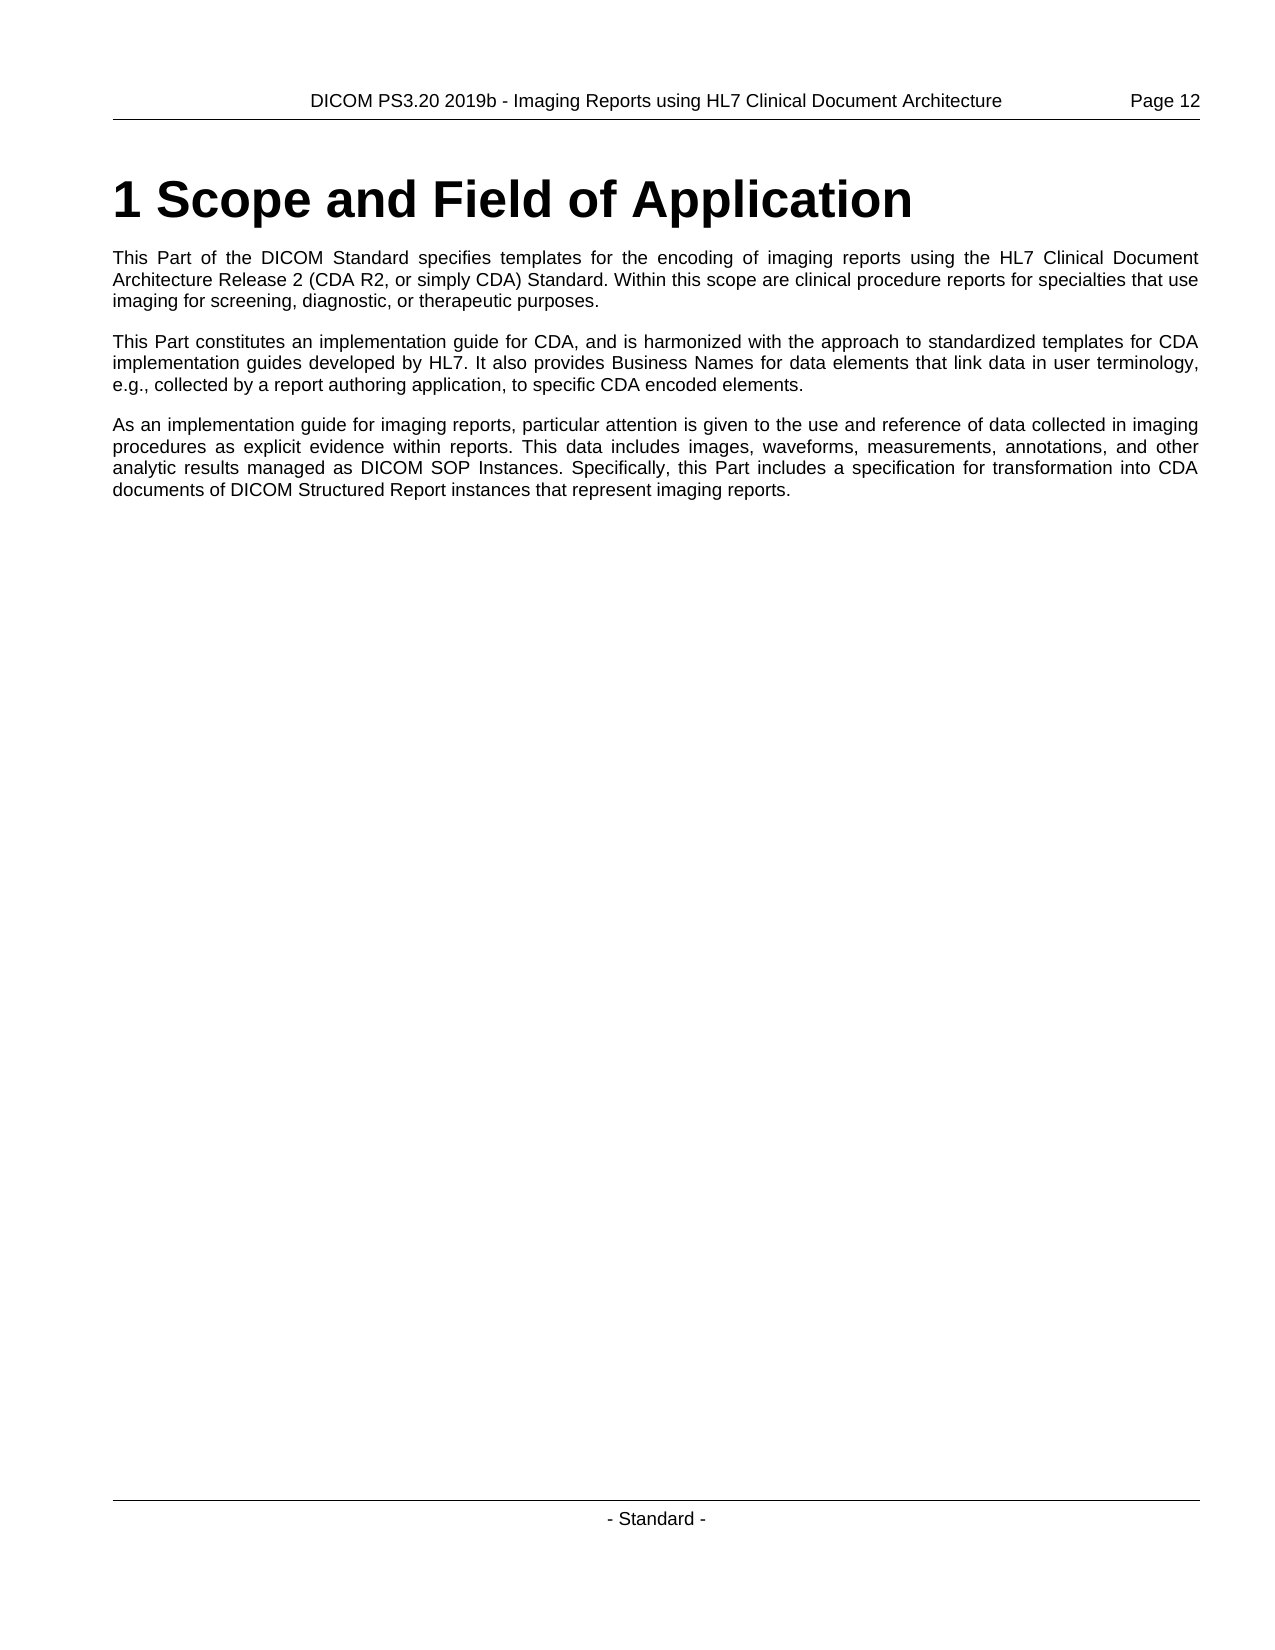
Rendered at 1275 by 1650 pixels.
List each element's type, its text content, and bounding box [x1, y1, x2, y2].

text As an implementation guide for imaging reports, particular attention is given to the use and reference of data collected in imaging procedures as explicit evidence within reports. This data includes images, waveforms, measurements, annotations, and other analytic results managed as DICOM SOP Instances. Specifically, this Part includes a specification for transformation into CDA documents of DICOM Structured Report instances that represent imaging reports. [112, 414, 1200, 500]
text 1 Scope and Field of Application [112, 169, 1200, 228]
text This Part of the DICOM Standard specifies templates for the encoding of imaging reports using the HL7 Clinical Document Architecture Release 2 (CDA R2, or simply CDA) Standard. Within this scope are clinical procedure reports for specialties that use imaging for screening, diagnostic, or therapeutic purposes. [112, 247, 1200, 312]
text This Part constitutes an implementation guide for CDA, and is harmonized with the approach to standardized templates for CDA implementation guides developed by HL7. It also provides Business Names for data elements that link data in user terminology, e.g., collected by a report authoring application, to specific CDA encoded elements. [112, 331, 1200, 395]
